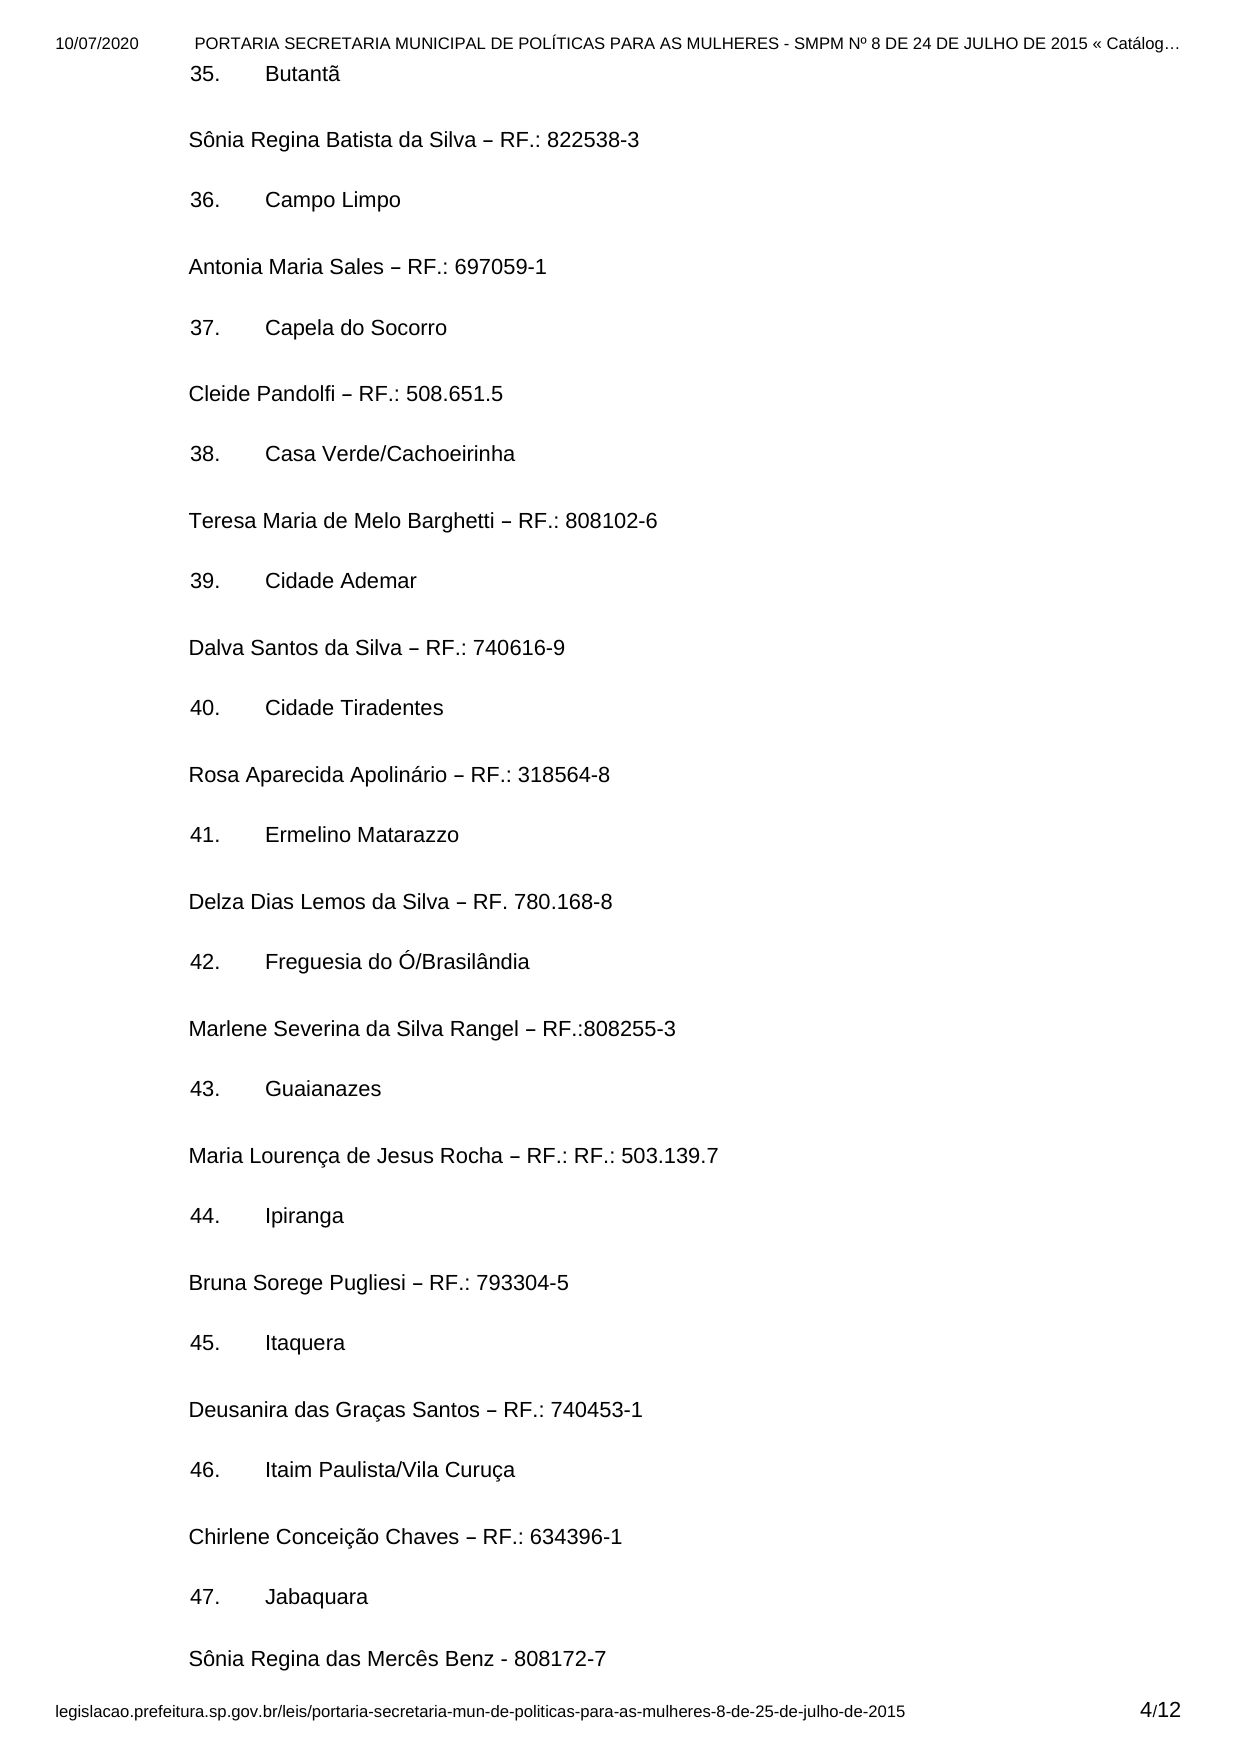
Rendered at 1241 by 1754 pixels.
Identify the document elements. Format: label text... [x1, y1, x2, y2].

text Sônia Regina das Mercês Benz - 808172-7 [188, 1646, 1182, 1671]
text Bruna Sorege Pugliesi – RF.: 793304-5 [188, 1267, 1182, 1297]
list Itaim Paulista/Vila Curuça [190, 1457, 1182, 1482]
text Maria Lourença de Jesus Rocha – RF.: RF.: 503.139.7 [188, 1140, 1182, 1169]
list Itaquera [190, 1330, 1182, 1355]
list Cidade Tiradentes [190, 695, 1182, 721]
text Chirlene Conceição Chaves – RF.: 634396-1 [188, 1521, 1182, 1551]
list Guaianazes [190, 1076, 1182, 1101]
text Deusanira das Graças Santos – RF.: 740453-1 [188, 1394, 1182, 1423]
text Marlene Severina da Silva Rangel – RF.:808255-3 [188, 1013, 1182, 1043]
list Capela do Socorro [190, 314, 1182, 339]
list Campo Limpo [190, 187, 1182, 213]
list Ermelino Matarazzo [190, 822, 1182, 847]
text Sônia Regina Batista da Silva – RF.: 822538-3 [188, 124, 1182, 154]
list Casa Verde/Cachoeirinha [190, 441, 1182, 467]
text Dalva Santos da Silva – RF.: 740616-9 [188, 632, 1182, 662]
text Antonia Maria Sales – RF.: 697059-1 [188, 251, 1182, 281]
text Teresa Maria de Melo Barghetti – RF.: 808102-6 [188, 505, 1182, 535]
text Rosa Aparecida Apolinário – RF.: 318564-8 [188, 759, 1182, 789]
list Ipiranga [190, 1203, 1182, 1228]
list Butantã [190, 60, 1182, 86]
list Cidade Ademar [190, 568, 1182, 593]
list Jabaquara [190, 1584, 1182, 1609]
text Delza Dias Lemos da Silva – RF. 780.168-8 [188, 886, 1182, 916]
list Freguesia do Ó/Brasilândia [190, 949, 1182, 974]
text Cleide Pandolfi – RF.: 508.651.5 [188, 378, 1182, 408]
